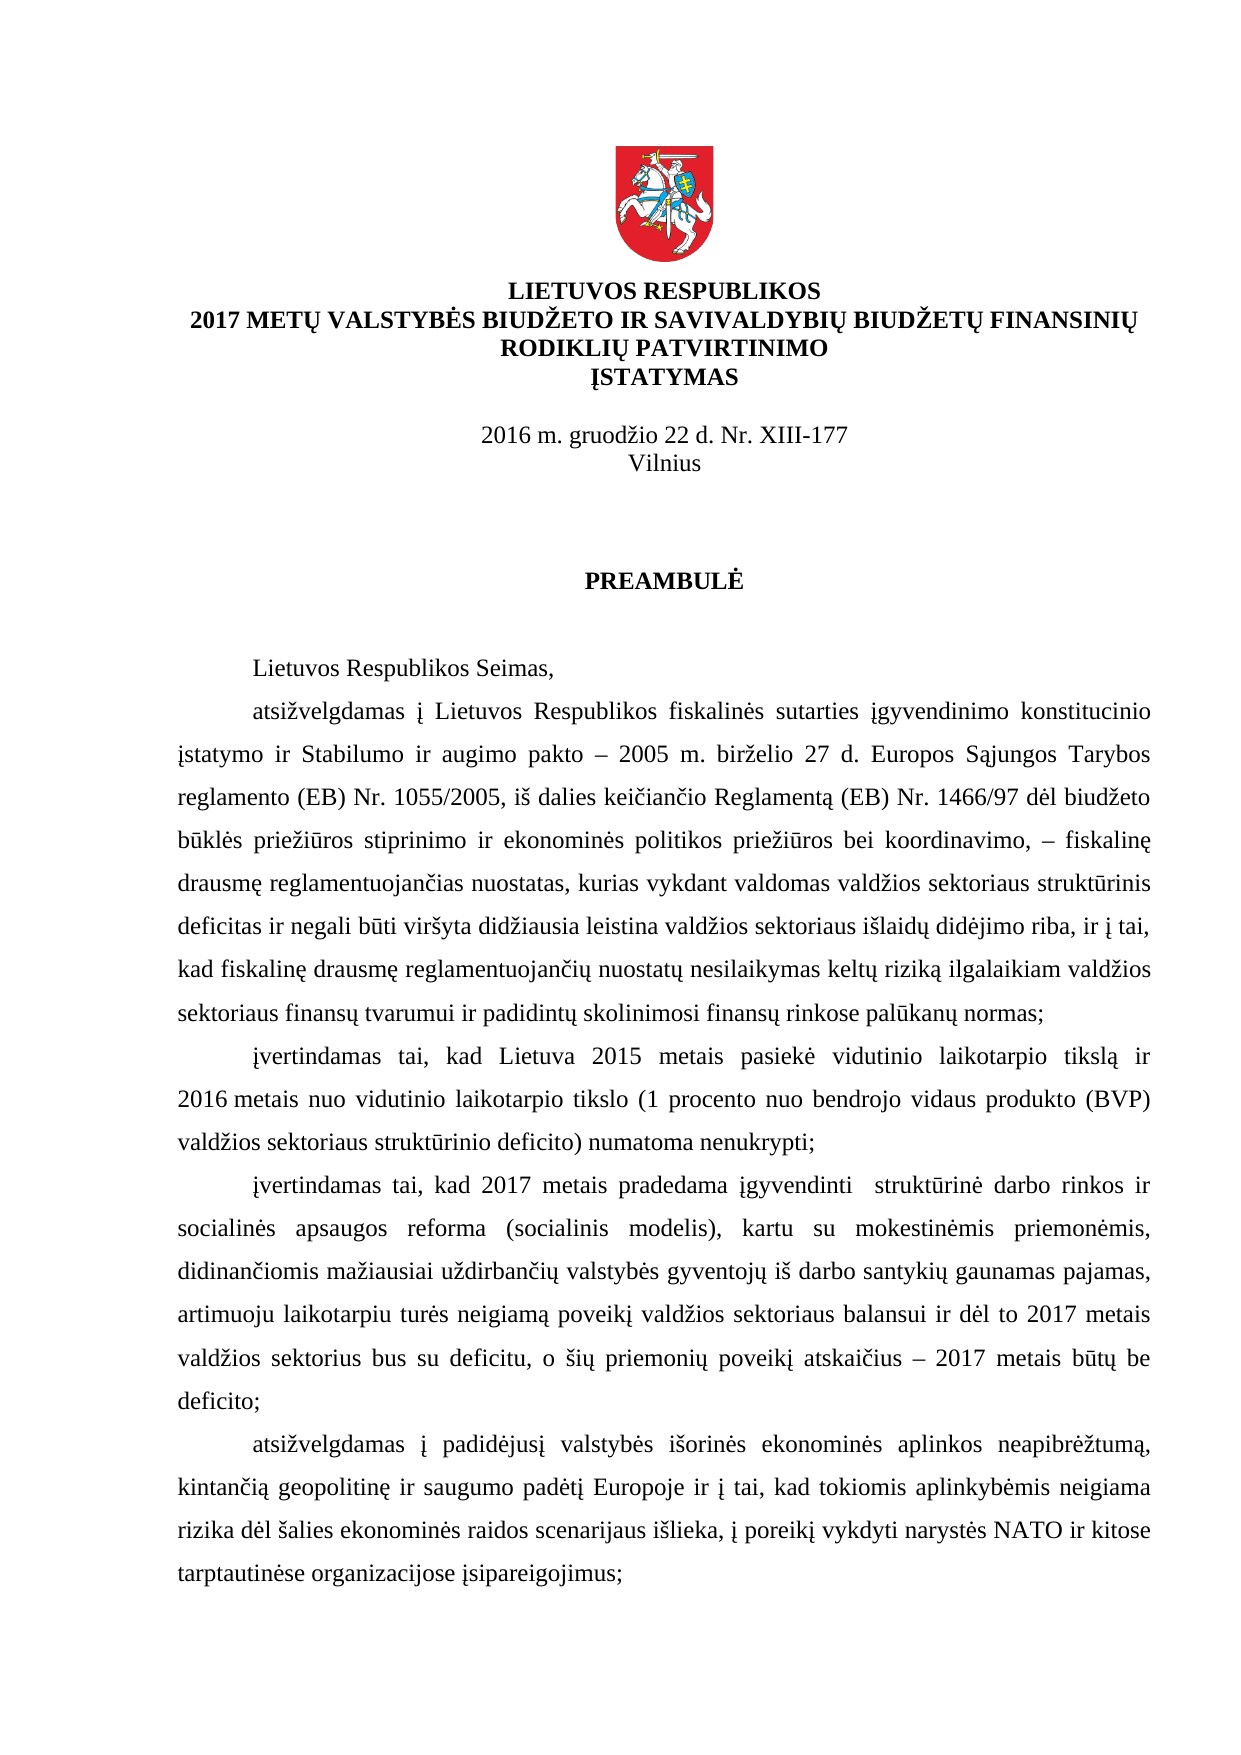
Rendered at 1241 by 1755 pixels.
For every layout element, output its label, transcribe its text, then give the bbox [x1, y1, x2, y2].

text atsižvelgdamas į padidėjusį valstybės išorinės ekonominės aplinkos neapibrėžtumą, kintančią geopolitinę ir saugumo padėtį Europoje ir į tai, kad tokiomis aplinkybėmis neigiama rizika dėl šalies ekonominės raidos scenarijaus išlieka, į poreikį vykdyti narystės NATO ir kitose tarptautinėse organizacijose įsipareigojimus; [177, 1429, 1152, 1587]
text atsižvelgdamas į Lietuvos Respublikos fiskalinės sutarties įgyvendinimo konstitucinio įstatymo ir Stabilumo ir augimo pakto – 2005 m. birželio 27 d. Europos Sąjungos Tarybos reglamento (EB) Nr. 1055/2005, iš dalies keičiančio Reglamentą (EB) Nr. 1466/97 dėl biudžeto būklės priežiūros stiprinimo ir ekonominės politikos priežiūros bei koordinavimo, – fiskalinę drausmę reglamentuojančias nuostatas, kurias vykdant valdomas valdžios sektoriaus struktūrinis deficitas ir negali būti viršyta didžiausia leistina valdžios sektoriaus išlaidų didėjimo riba, ir į tai, kad fiskalinę drausmę reglamentuojančių nuostatų nesilaikymas keltų riziką ilgalaikiam valdžios sektoriaus finansų tvarumui ir padidintų skolinimosi finansų rinkose palūkanų normas; [177, 696, 1152, 1026]
text įvertindamas tai, kad Lietuva 2015 metais pasiekė vidutinio laikotarpio tikslą ir 2016 metais nuo vidutinio laikotarpio tikslo (1 procento nuo bendrojo vidaus produkto (BVP) valdžios sektoriaus struktūrinio deficito) numatoma nenukrypti; [177, 1041, 1152, 1156]
text LIETUVOS RESPUBLIKOS [177, 276, 1152, 305]
text ĮSTATYMAS [177, 362, 1152, 391]
text įvertindamas tai, kad 2017 metais pradedama įgyvendinti struktūrinė darbo rinkos ir socialinės apsaugos reforma (socialinis modelis), kartu su mokestinėmis priemonėmis, didinančiomis mažiausiai uždirbančių valstybės gyventojų iš darbo santykių gaunamas pajamas, artimuoju laikotarpiu turės neigiamą poveikį valdžios sektoriaus balansui ir dėl to 2017 metais valdžios sektorius bus su deficitu, o šių priemonių poveikį atskaičius – 2017 metais būtų be deficito; [177, 1170, 1152, 1414]
text 2017 METŲ VALSTYBĖS BIUDŽETO IR SAVIVALDYBIŲ BIUDŽETŲ FINANSINIŲ RODIKLIŲ PATVIRTINIMO [177, 305, 1152, 362]
text 2016 m. gruodžio 22 d. Nr. XIII-177 [177, 420, 1152, 448]
text Vilnius [177, 448, 1152, 477]
text Lietuvos Respublikos Seimas, [177, 653, 1152, 681]
text Preambulė [177, 566, 1152, 595]
